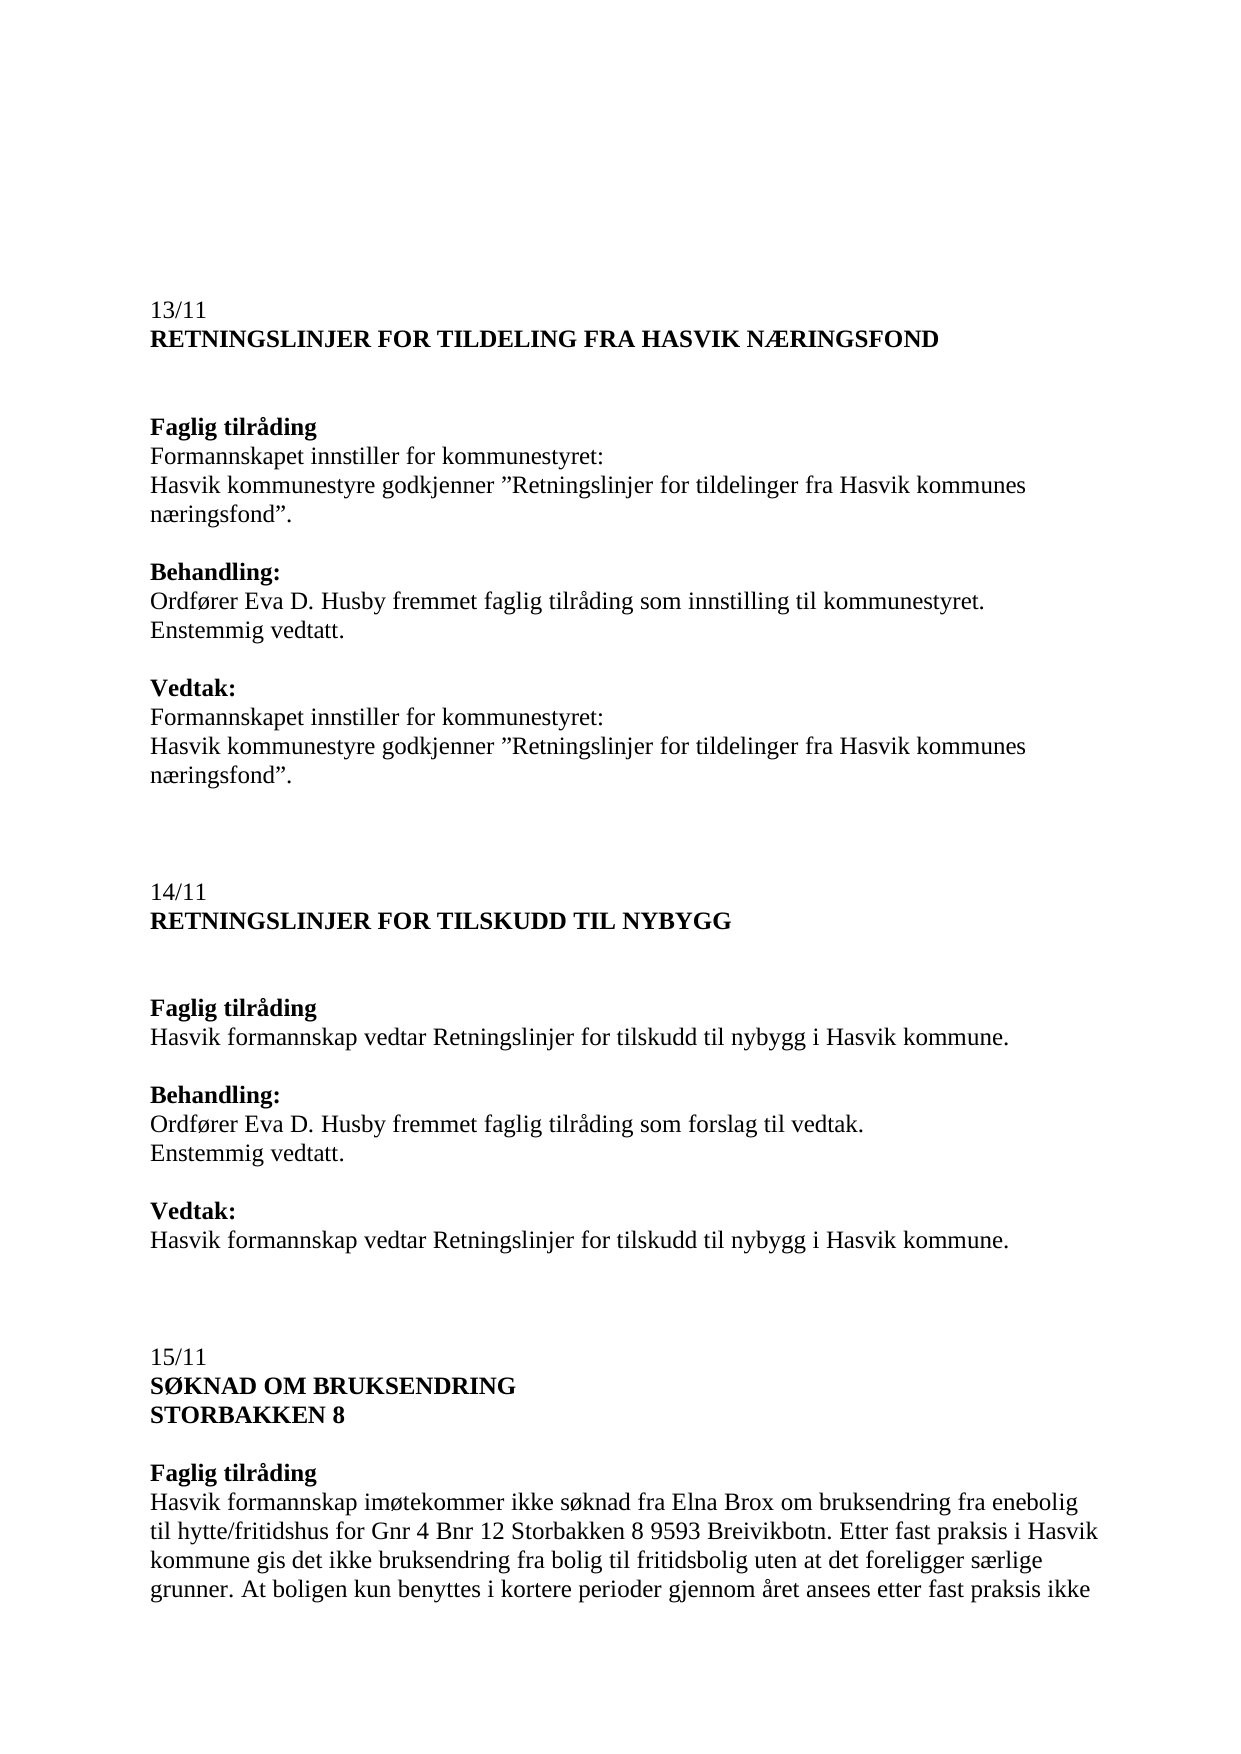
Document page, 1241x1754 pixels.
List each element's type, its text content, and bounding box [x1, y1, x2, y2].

text RETNINGSLINJER FOR TILSKUDD TIL NYBYGG [150, 906, 1100, 935]
text Ordfører Eva D. Husby fremmet faglig tilråding som forslag til vedtak. [150, 1109, 1100, 1138]
text 14/11 [150, 877, 1100, 906]
text Hasvik formannskap vedtar Retningslinjer for tilskudd til nybygg i Hasvik kommune. [150, 1022, 1100, 1051]
text STORBAKKEN 8 [150, 1400, 1100, 1429]
text Ordfører Eva D. Husby fremmet faglig tilråding som innstilling til kommunestyret. [150, 586, 1100, 615]
text Hasvik formannskap imøtekommer ikke søknad fra Elna Brox om bruksendring fra enebolig til hytte/fritidshus for Gnr 4 Bnr 12 Storbakken 8 9593 Breivikbotn. Etter fast praksis i Hasvik kommune gis det ikke bruksendring fra bolig til fritidsbolig uten at det foreligger særlige grunner. At boligen kun benyttes i kortere perioder gjennom året ansees etter fast praksis ikke [150, 1487, 1100, 1603]
text Vedtak: [150, 673, 1100, 702]
text Formannskapet innstiller for kommunestyret: [150, 702, 1100, 731]
text SØKNAD OM BRUKSENDRING [150, 1371, 1100, 1400]
text Formannskapet innstiller for kommunestyret: [150, 441, 1100, 470]
text 15/11 [150, 1342, 1100, 1371]
text Hasvik kommunestyre godkjenner ”Retningslinjer for tildelinger fra Hasvik kommunes næringsfond”. [150, 731, 1100, 789]
text Hasvik formannskap vedtar Retningslinjer for tilskudd til nybygg i Hasvik kommune. [150, 1225, 1100, 1254]
text Vedtak: [150, 1196, 1100, 1225]
text Enstemmig vedtatt. [150, 1138, 1100, 1167]
text Enstemmig vedtatt. [150, 615, 1100, 644]
text Faglig tilråding [150, 412, 1100, 441]
text Behandling: [150, 1080, 1100, 1109]
text Faglig tilråding [150, 1458, 1100, 1487]
text RETNINGSLINJER FOR TILDELING FRA HASVIK NÆRINGSFOND [150, 324, 1100, 353]
text Behandling: [150, 557, 1100, 586]
text 13/11 [150, 295, 1100, 324]
text Faglig tilråding [150, 993, 1100, 1022]
text Hasvik kommunestyre godkjenner ”Retningslinjer for tildelinger fra Hasvik kommunes næringsfond”. [150, 470, 1100, 528]
